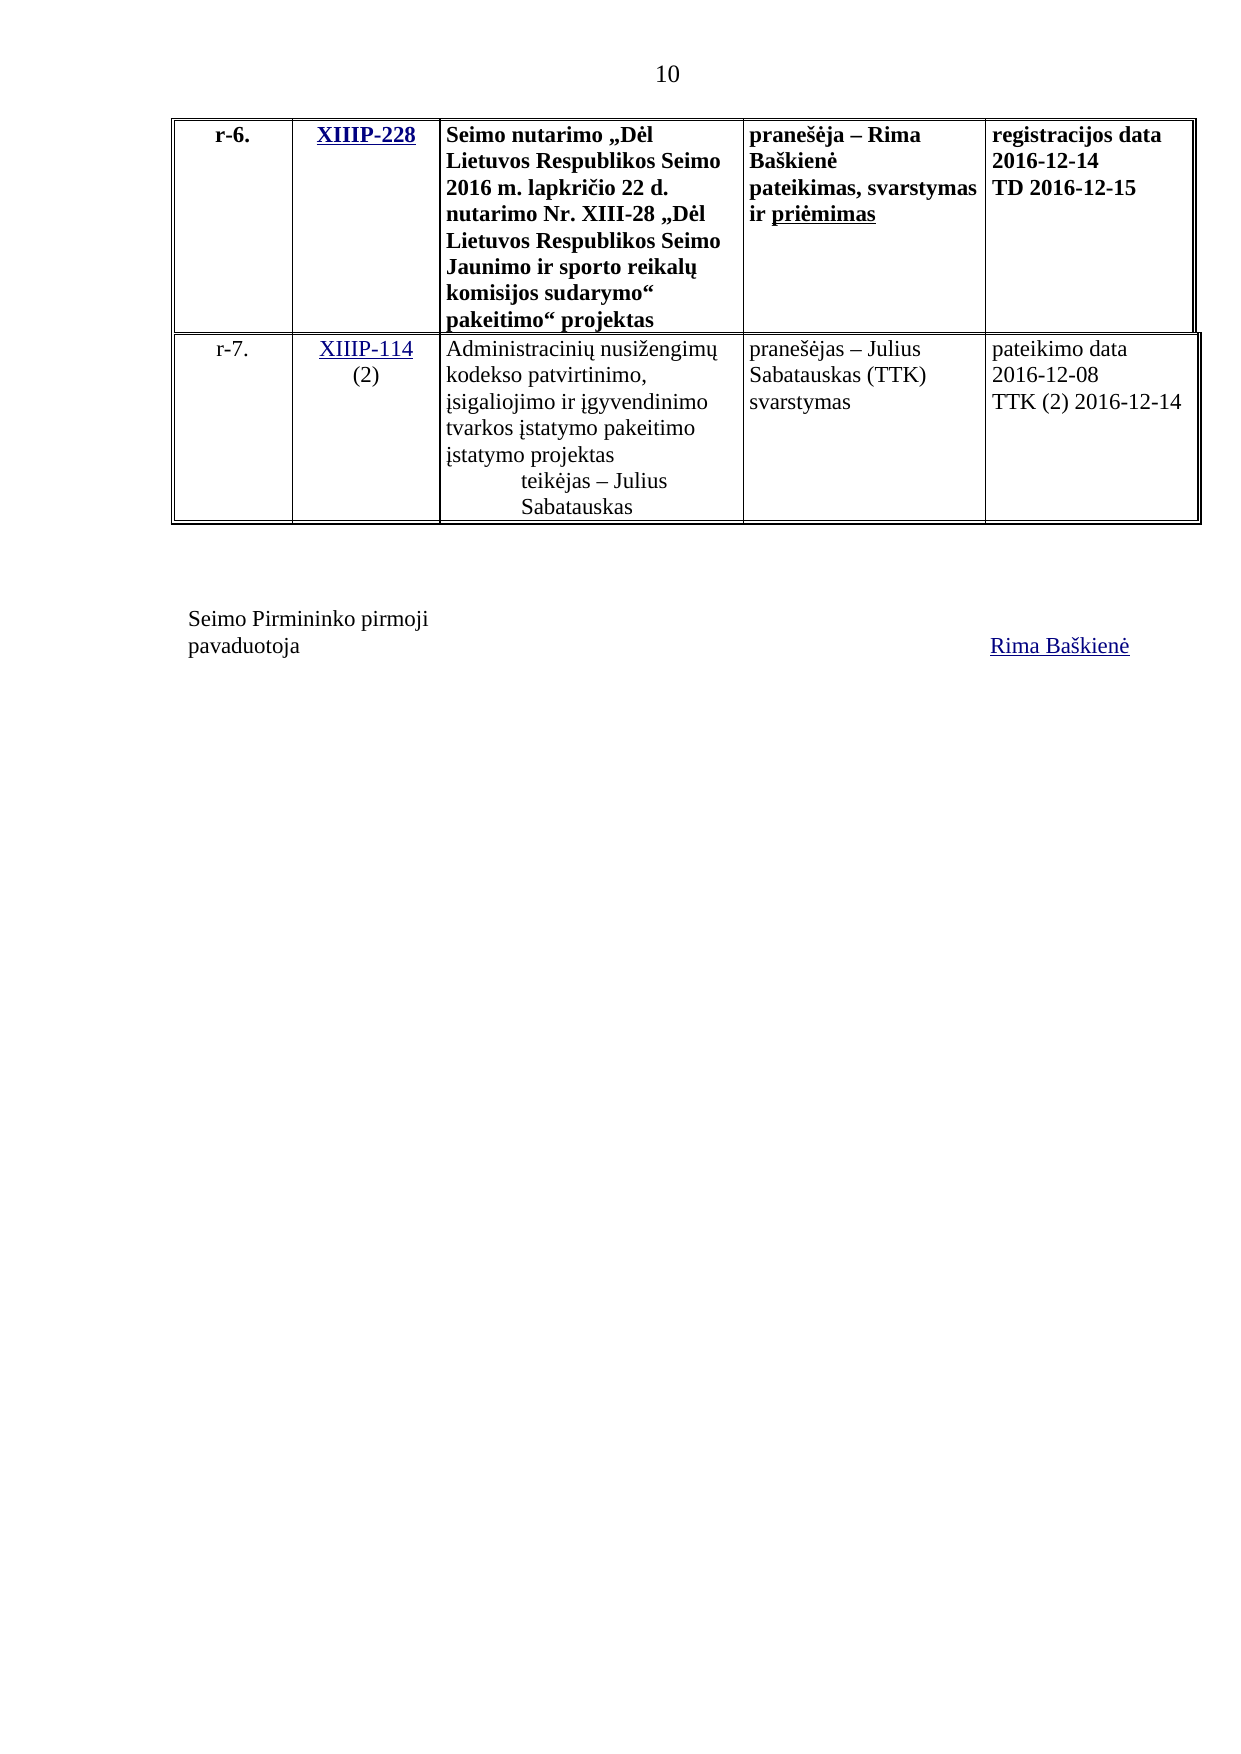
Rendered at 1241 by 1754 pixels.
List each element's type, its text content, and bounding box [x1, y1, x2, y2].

table_header Seimo Pirmininko pirmoji pavaduotoja [177, 553, 522, 680]
table_cell XIIIP-228 [293, 121, 439, 332]
table_cell pranešėjas – Julius Sabatauskas (TTK) svarstymas [744, 335, 985, 520]
table_cell Administracinių nusižengimų kodekso patvirtinimo, įsigaliojimo ir įgyvendinimo tvarkos įstatymo pakeitimo įstatymo projektas teikėjas – Julius Sabatauskas [441, 335, 743, 520]
table_header [522, 553, 897, 680]
table_header Rima Baškienė [898, 553, 1240, 680]
table_cell XIIIP-114 (2) [293, 335, 439, 520]
table_cell registracijos data 2016-12-14 TD 2016-12-15 [986, 121, 1192, 332]
table_cell r-6. [175, 121, 292, 332]
table_cell r-7. [175, 335, 292, 520]
table_cell pateikimo data 2016-12-08 TTK (2) 2016-12-14 [986, 335, 1197, 520]
table_cell Seimo nutarimo „Dėl Lietuvos Respublikos Seimo 2016 m. lapkričio 22 d. nutarimo Nr. XIII-28 „Dėl Lietuvos Respublikos Seimo Jaunimo ir sporto reikalų komisijos sudarymo“ pakeitimo“ projektas [441, 121, 743, 332]
table_cell pranešėja – Rima Baškienė pateikimas, svarstymas ir priėmimas [744, 121, 985, 332]
